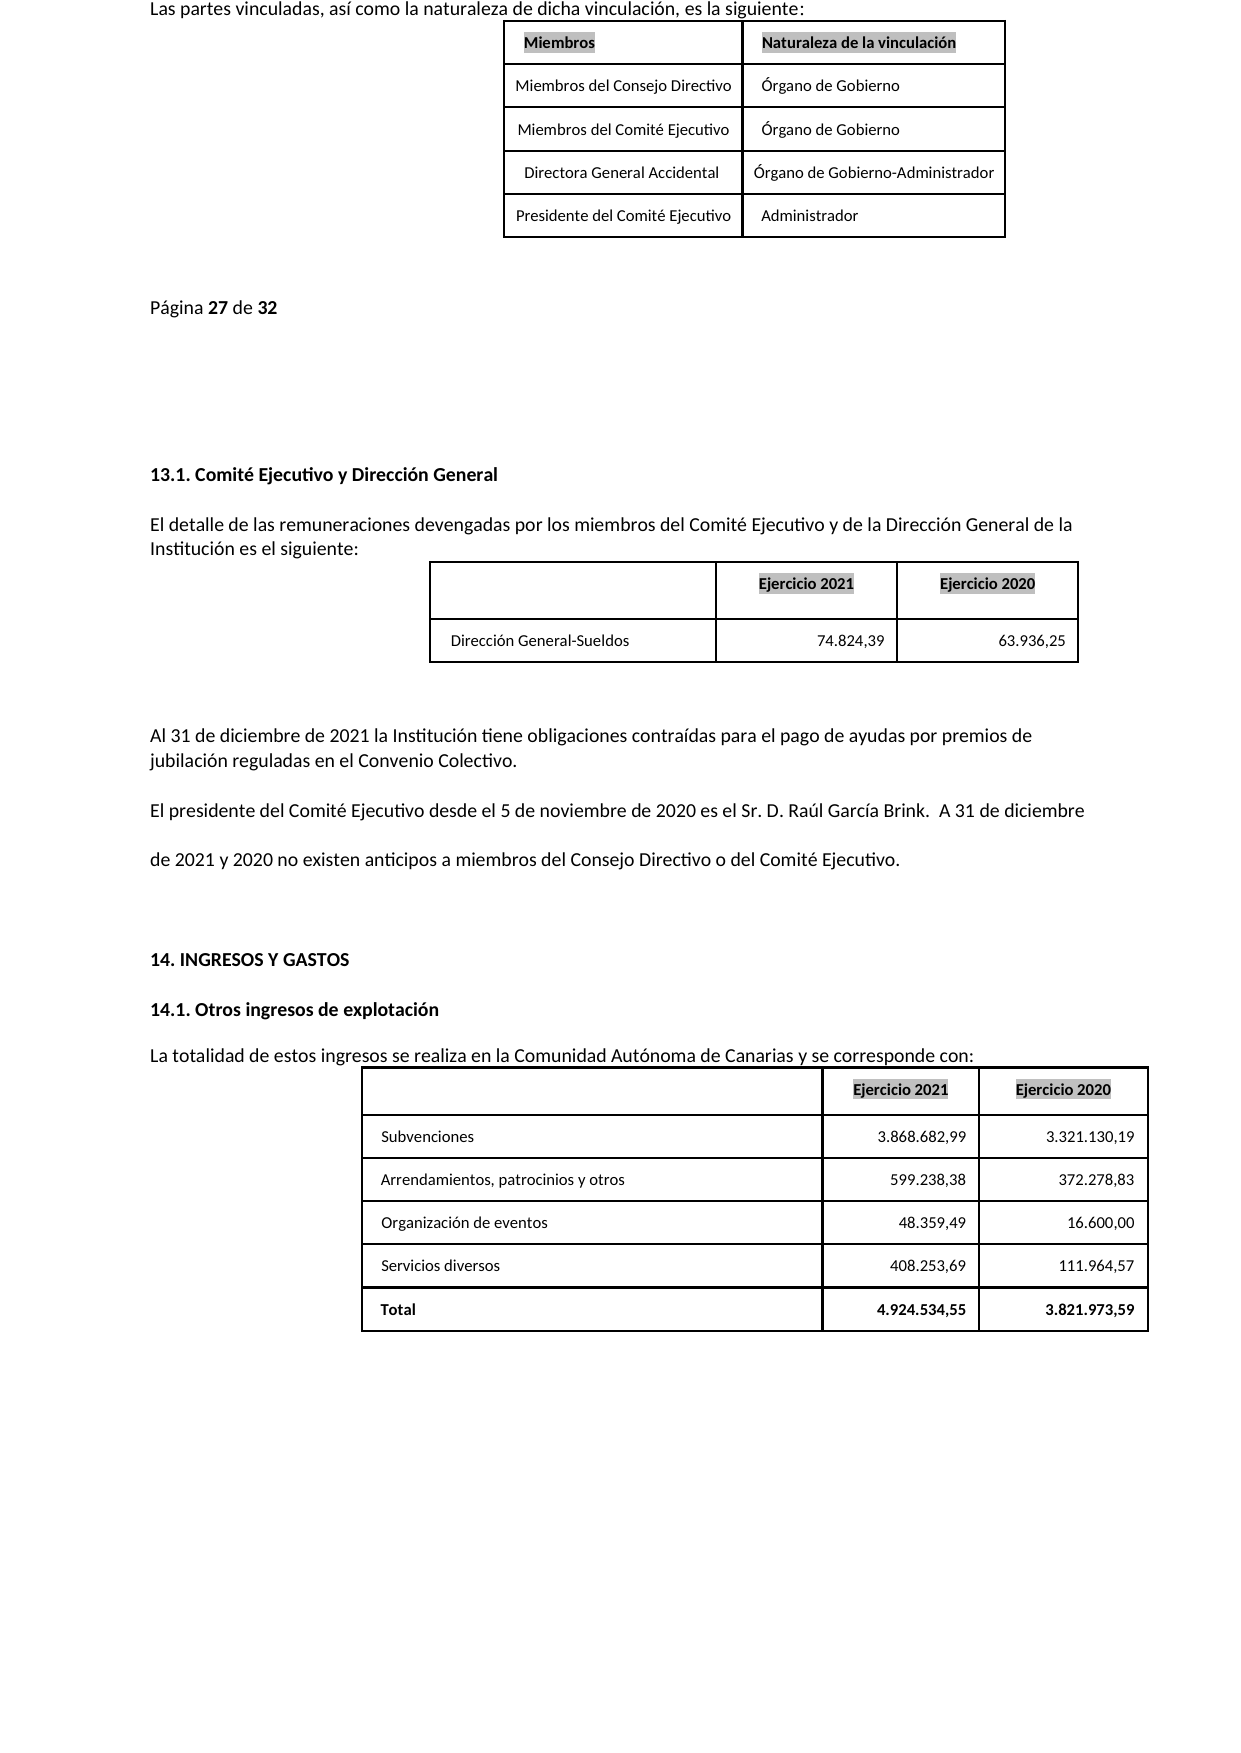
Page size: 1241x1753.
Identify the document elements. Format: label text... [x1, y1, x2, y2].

table_cell Subvenciones [363, 1116, 821, 1157]
table_cell 599.238,38 [824, 1159, 978, 1200]
table_cell Miembros del Comité Ejecutivo [505, 108, 741, 149]
table_header Ejercicio 2021 [824, 1069, 978, 1113]
table_cell 111.964,57 [980, 1245, 1147, 1286]
text El detalle de las remuneraciones devengadas por los miembros del Comité Ejecutivo y de la Dirección General de la Institución es el siguiente: [150, 512, 1090, 560]
table_cell Total [363, 1289, 821, 1330]
table_header [431, 563, 715, 617]
table_cell Organización de eventos [363, 1202, 821, 1243]
text El presidente del Comité Ejecutivo desde el 5 de noviembre de 2020 es el Sr. D. Raúl García Brink. A 31 de diciembre de 2021 y 2020 no existen anticipos a miembros del Consejo Directivo o del Comité Ejecutivo. [150, 798, 1090, 871]
table_header Miembros [505, 22, 741, 63]
table_header Ejercicio 2021 [717, 563, 896, 617]
text Página 27 de 32 [150, 298, 1090, 318]
table_header Naturaleza de la vinculación [744, 22, 1004, 63]
table_cell Directora General Accidental [505, 152, 741, 193]
table_header [363, 1069, 821, 1113]
table_cell 74.824,39 [717, 620, 896, 661]
table_cell Arrendamientos, patrocinios y otros [363, 1159, 821, 1200]
table_cell 408.253,69 [824, 1245, 978, 1286]
table_header Ejercicio 2020 [980, 1069, 1147, 1113]
table_cell 3.868.682,99 [824, 1116, 978, 1157]
table_cell 4.924.534,55 [824, 1289, 978, 1330]
text 14. INGRESOS Y GASTOS [150, 951, 1090, 971]
table_cell 3.321.130,19 [980, 1116, 1147, 1157]
picture [230, 318, 550, 462]
table_cell Presidente del Comité Ejecutivo [505, 195, 741, 236]
text La totalidad de estos ingresos se realiza en la Comunidad Autónoma de Canarias y se corresponde con: [150, 1047, 1090, 1066]
table_header Ejercicio 2020 [898, 563, 1077, 617]
table_cell 16.600,00 [980, 1202, 1147, 1243]
table_cell Miembros del Consejo Directivo [505, 65, 741, 106]
table_cell Servicios diversos [363, 1245, 821, 1286]
table_cell Dirección General-Sueldos [431, 620, 715, 661]
table_cell Órgano de Gobierno [744, 65, 1004, 106]
text Las partes vinculadas, así como la naturaleza de dicha vinculación, es la siguiente: [150, 0, 1090, 20]
table_cell 372.278,83 [980, 1159, 1147, 1200]
table_cell Administrador [744, 195, 1004, 236]
table_cell 3.821.973,59 [980, 1289, 1147, 1330]
table_cell Órgano de Gobierno-Administrador [744, 152, 1004, 193]
text 14.1. Otros ingresos de explotación [150, 1001, 1090, 1020]
table_cell Órgano de Gobierno [744, 108, 1004, 149]
text 13.1. Comité Ejecutivo y Dirección General [150, 466, 1090, 485]
text Al 31 de diciembre de 2021 la Institución tiene obligaciones contraídas para el pago de ayudas por premios de jubilación reguladas en el Convenio Colectivo. [150, 723, 1090, 772]
table_cell 63.936,25 [898, 620, 1077, 661]
table_cell 48.359,49 [824, 1202, 978, 1243]
